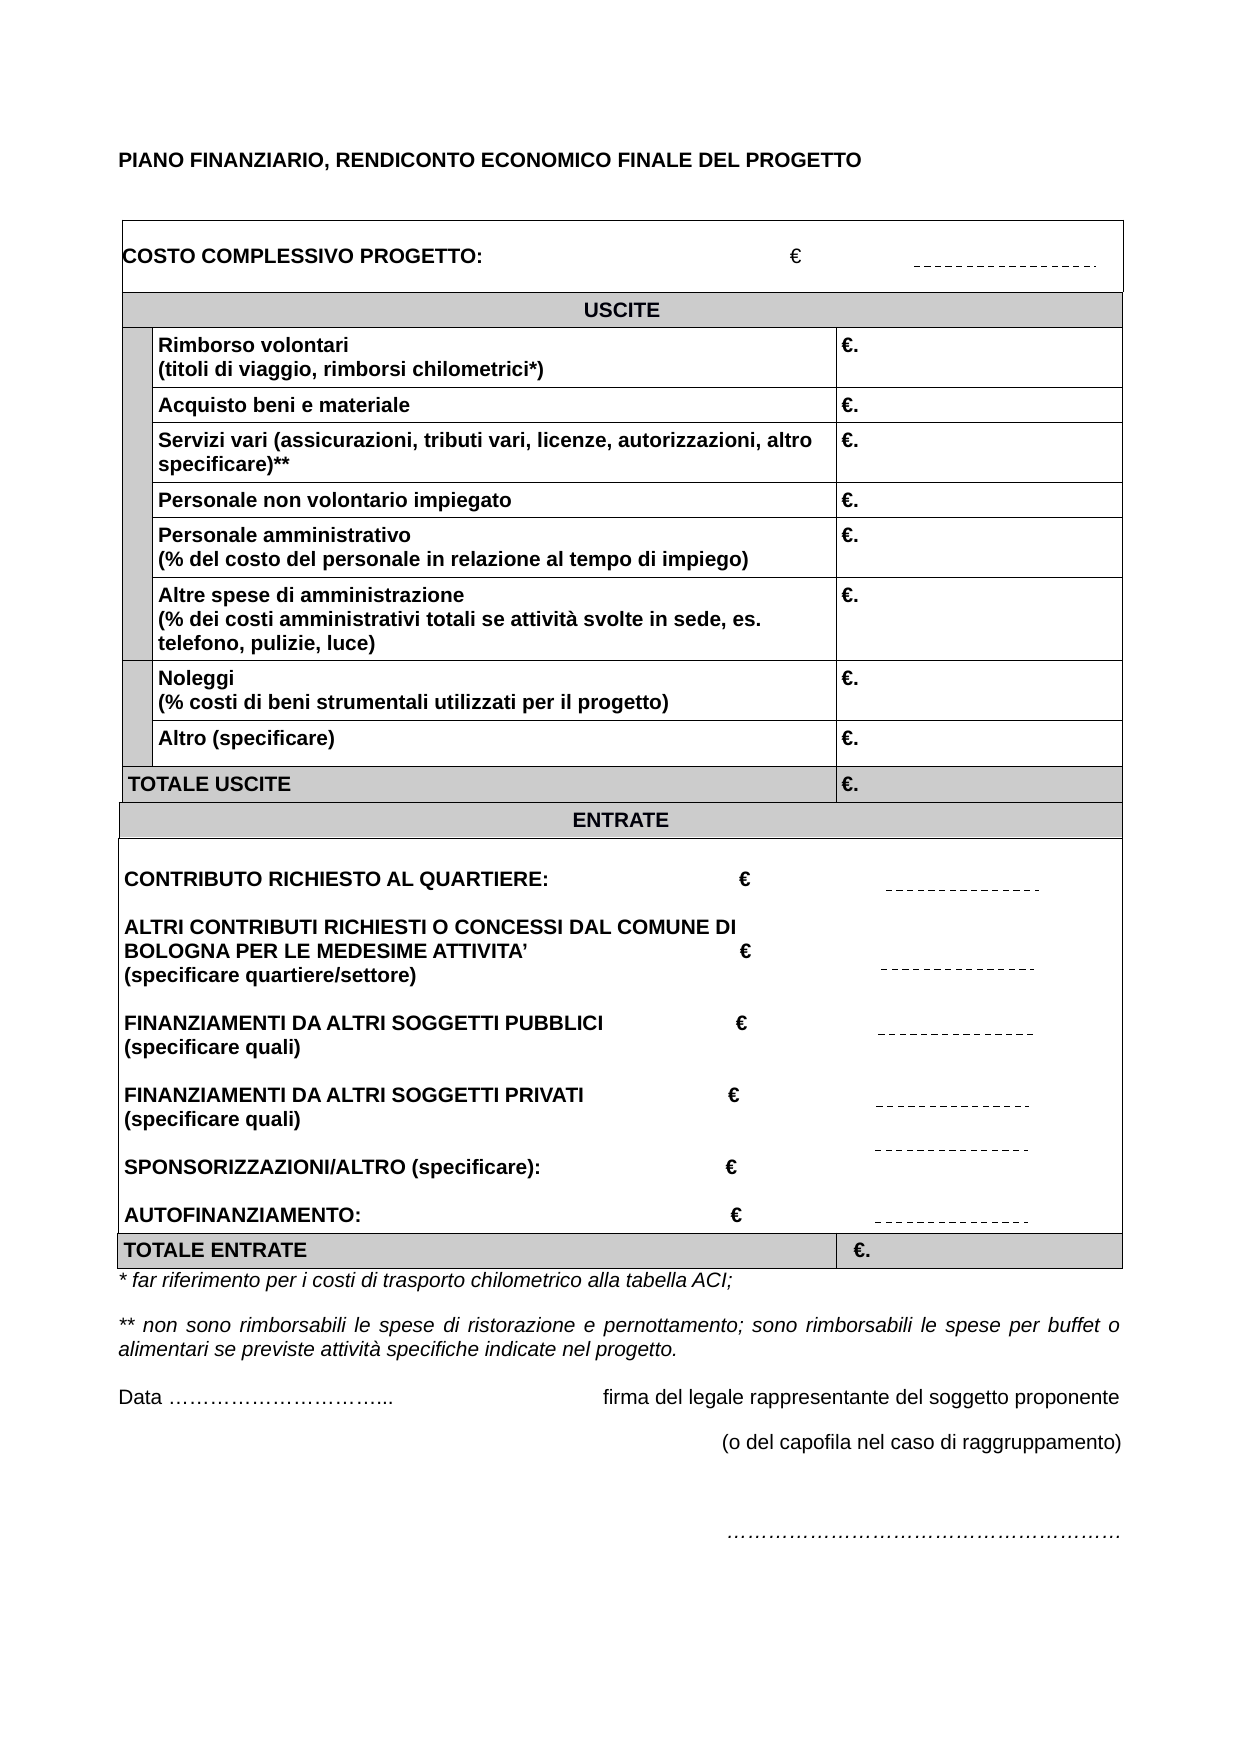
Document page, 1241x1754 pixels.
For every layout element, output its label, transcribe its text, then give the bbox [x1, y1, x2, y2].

table_cell Rimborso volontari (titoli di viaggio, rimborsi chilometrici*) [153, 328, 836, 387]
table_header CONTRIBUTO RICHIESTO AL QUARTIERE: € ALTRI CONTRIBUTI RICHIESTI O CONCESSI DAL COMUNE DI BOLOGNA PER LE MEDESIME ATTIVITA’ € (specificare quartiere/settore) FINANZIAMENTI DA ALTRI SOGGETTI PUBBLICI € (specificare quali) FINANZIAMENTI DA ALTRI SOGGETTI PRIVATI € (specificare quali) SPONSORIZZAZIONI/ALTRO (specificare): € AUTOFINANZIAMENTO: € [119, 839, 1122, 1232]
table_cell Altre spese di amministrazione (% dei costi amministrativi totali se attività svolte in sede, es. telefono, pulizie, luce) [153, 578, 836, 660]
table_cell [123, 328, 152, 660]
table_cell [123, 661, 152, 766]
table_cell €. [837, 578, 1122, 660]
table_cell TOTALE USCITE [123, 767, 836, 802]
table_cell Noleggi (% costi di beni strumentali utilizzati per il progetto) [153, 661, 836, 720]
table_cell €. [837, 767, 1122, 802]
table_cell €. [837, 388, 1122, 422]
table_cell €. [837, 423, 1122, 482]
text ………………………………………………… [118, 1519, 1122, 1543]
table_cell €. [837, 518, 1122, 577]
text (o del capofila nel caso di raggruppamento) [118, 1429, 1122, 1453]
table_cell €. [837, 661, 1122, 720]
table_cell €. [837, 721, 1122, 766]
table_cell Altro (specificare) [153, 721, 836, 766]
table_cell €. [837, 483, 1122, 517]
table_header €. [837, 1234, 1122, 1268]
table_header USCITE [123, 293, 1122, 327]
text * far riferimento per i costi di trasporto chilometrico alla tabella ACI; [118, 1269, 1122, 1292]
table_header TOTALE ENTRATE [118, 1234, 836, 1268]
text PIANO FINANZIARIO, RENDICONTO ECONOMICO FINALE DEL PROGETTO [118, 148, 1122, 172]
table_cell Personale amministrativo (% del costo del personale in relazione al tempo di impiego) [153, 518, 836, 577]
table_header ENTRATE [120, 803, 1122, 837]
table_cell €. [837, 328, 1122, 387]
table_cell Personale non volontario impiegato [153, 483, 836, 517]
table_header COSTO COMPLESSIVO PROGETTO: € [123, 221, 1123, 292]
text Data …………………………... firma del legale rappresentante del soggetto proponente [118, 1385, 1122, 1409]
table_cell Acquisto beni e materiale [153, 388, 836, 422]
text ** non sono rimborsabili le spese di ristorazione e pernottamento; sono rimborsabili le spese per buffet o alimentari se previste attività specifiche indicate nel progetto. [118, 1313, 1122, 1361]
table_cell Servizi vari (assicurazioni, tributi vari, licenze, autorizzazioni, altro specificare)** [153, 423, 836, 482]
